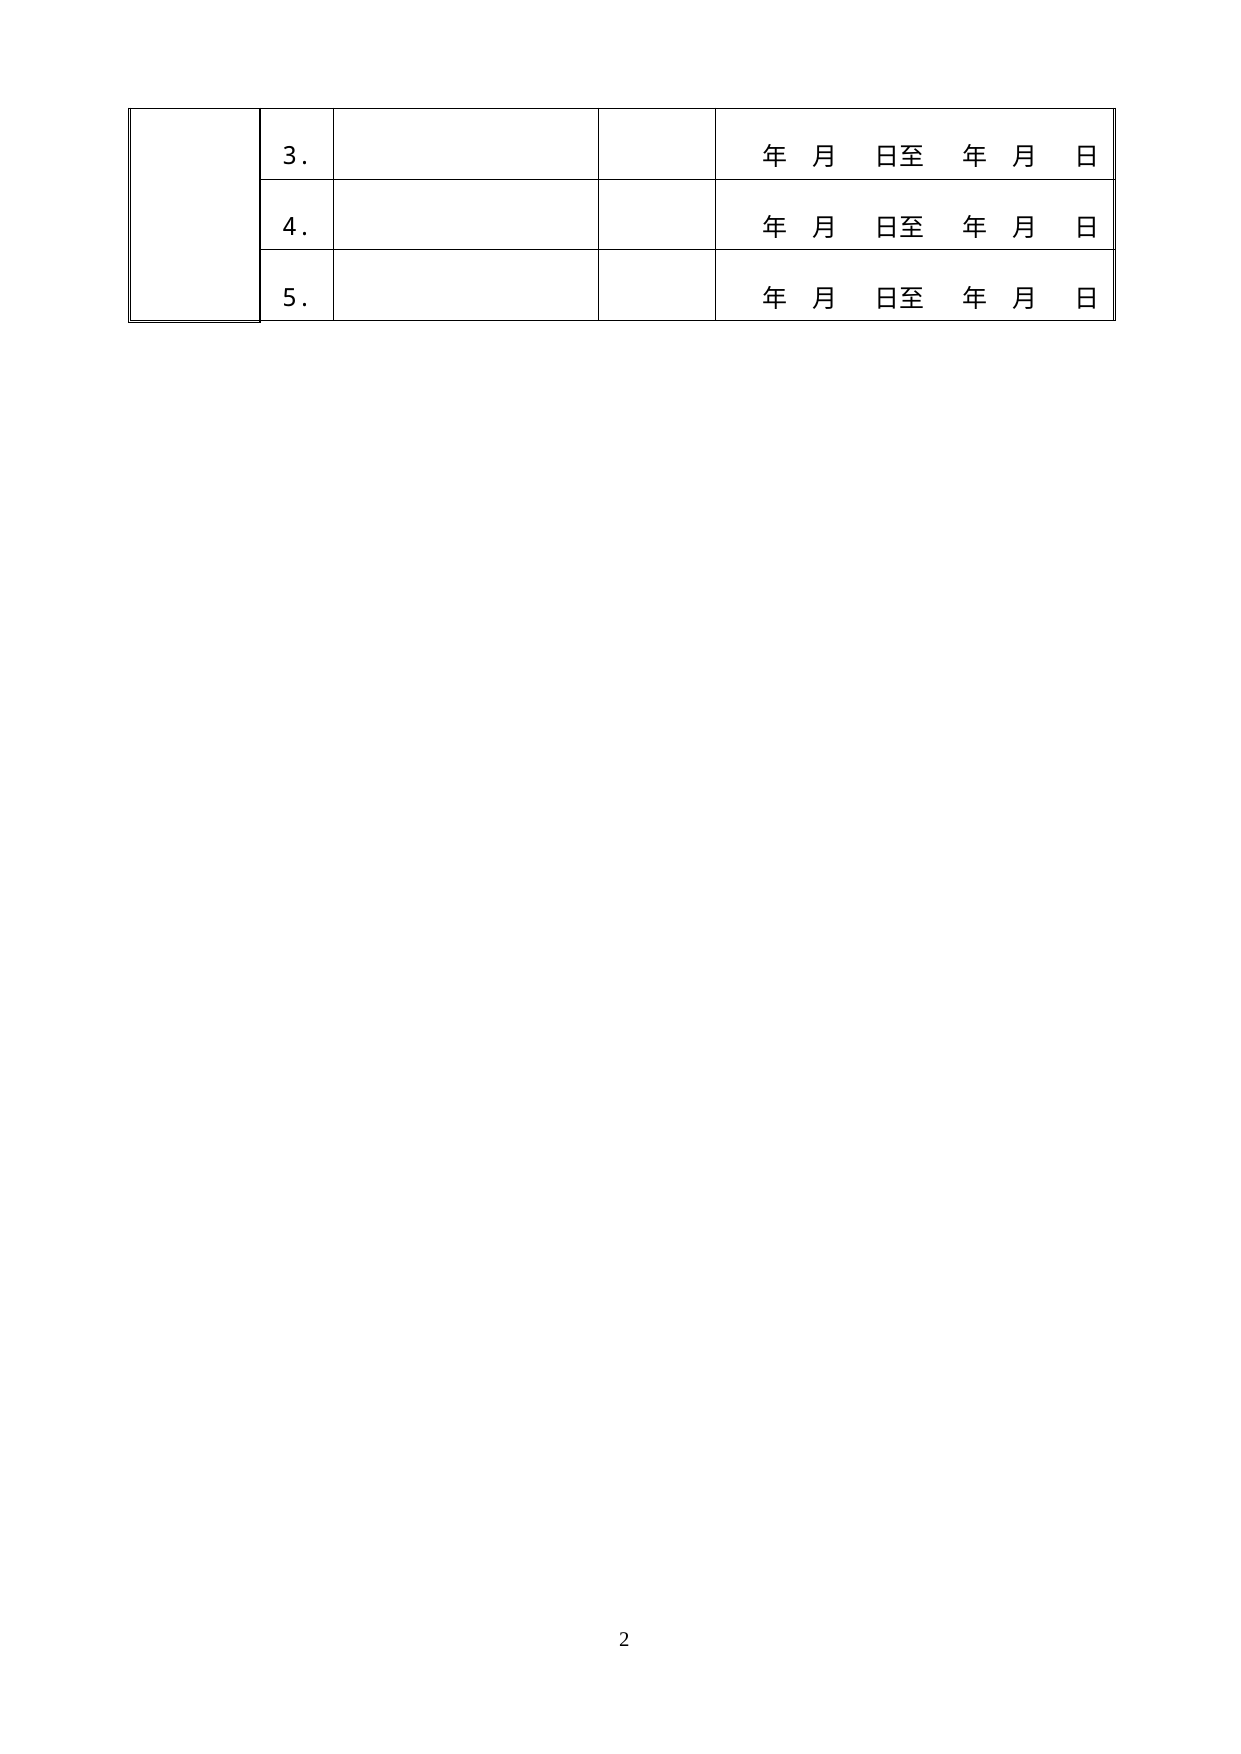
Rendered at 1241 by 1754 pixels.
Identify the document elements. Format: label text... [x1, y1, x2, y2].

table_cell 4. [261, 180, 333, 249]
table_cell 年 月 日至 年 月 日 [716, 180, 1113, 249]
table_cell 年 月 日至 年 月 日 [716, 109, 1113, 178]
table_cell 5. [261, 250, 333, 320]
table_cell [334, 109, 598, 178]
table_cell [599, 180, 715, 249]
table_cell [599, 250, 715, 320]
table_cell [599, 109, 715, 178]
table_cell [131, 109, 259, 320]
table_cell 3. [261, 109, 333, 178]
table_cell 年 月 日至 年 月 日 [716, 250, 1113, 320]
table_cell [334, 180, 598, 249]
table_cell [334, 250, 598, 320]
